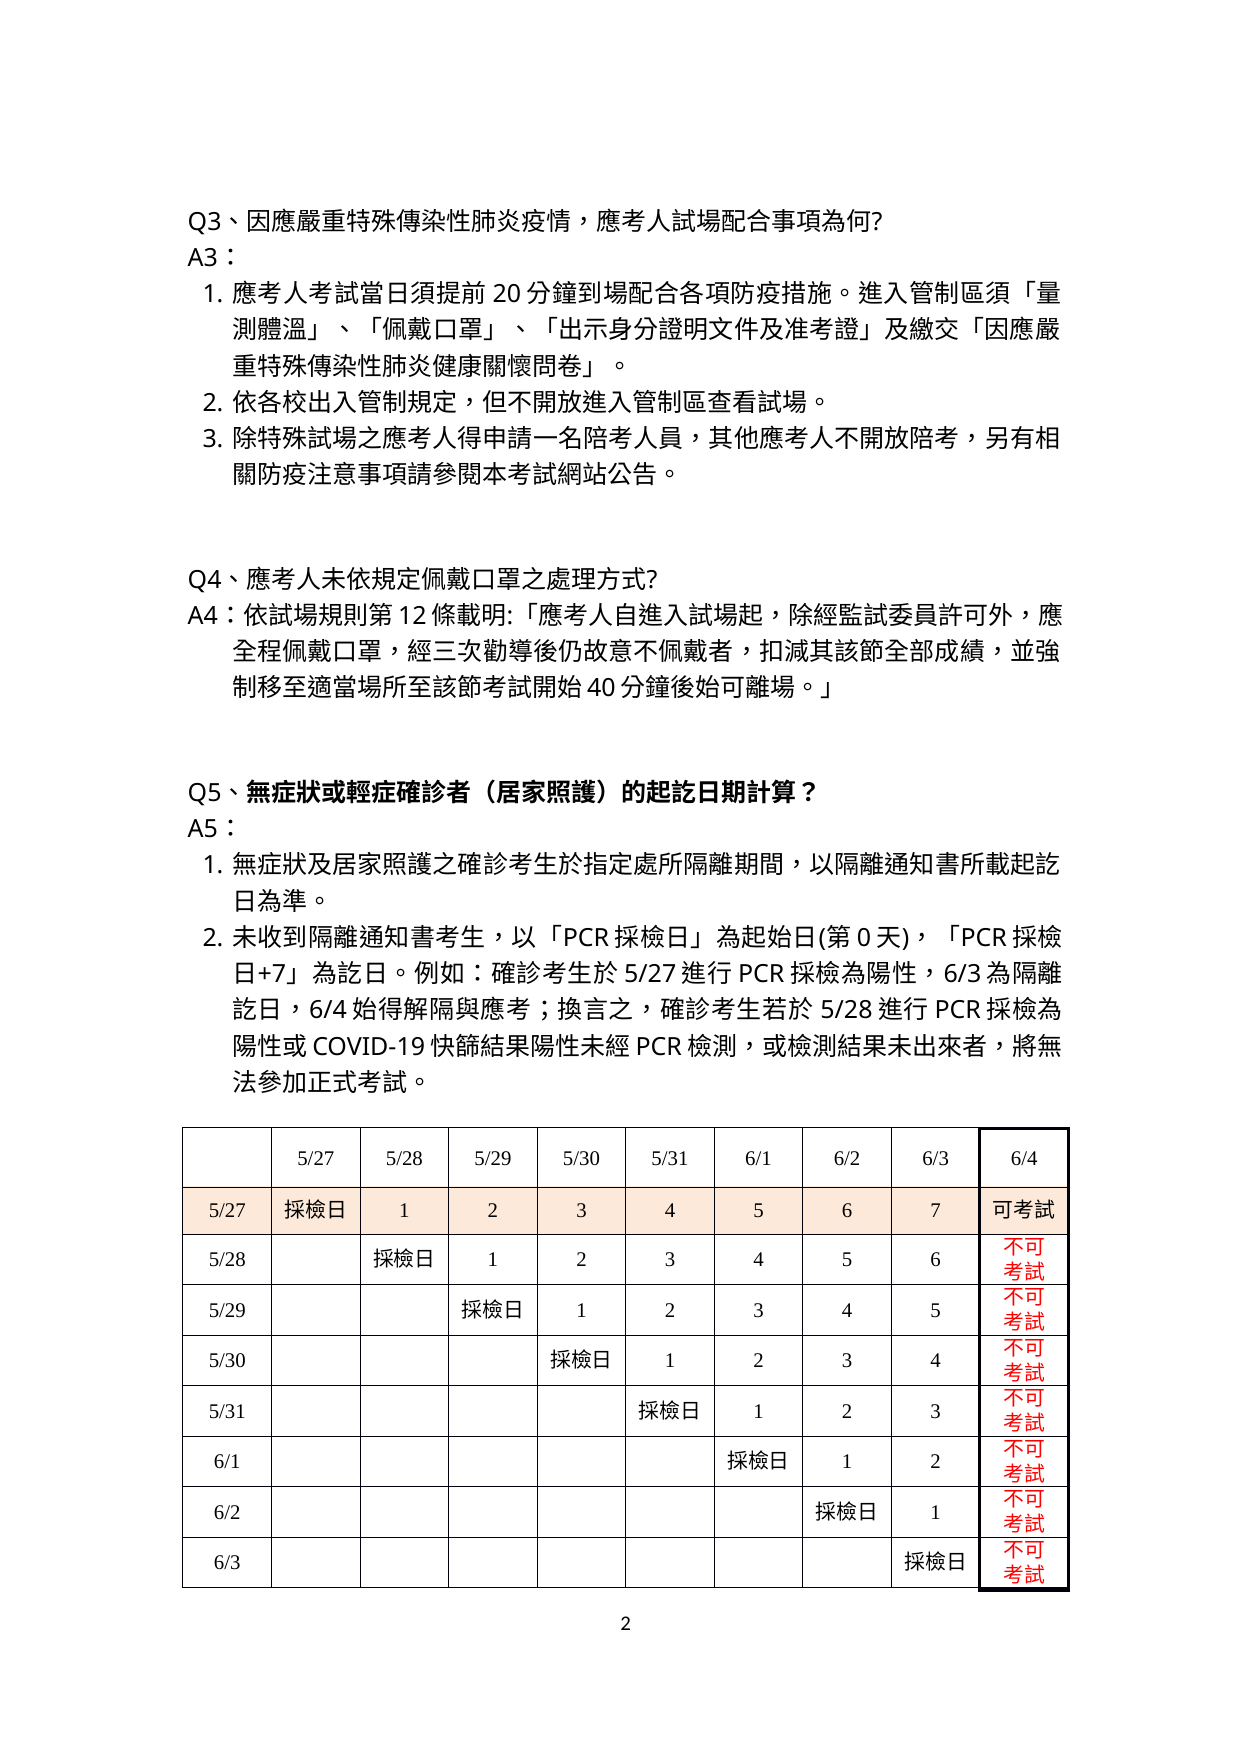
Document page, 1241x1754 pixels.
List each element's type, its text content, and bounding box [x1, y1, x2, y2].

table_cell 採檢日 [538, 1336, 625, 1385]
table_cell [538, 1386, 625, 1436]
text A5： [187, 808, 1063, 845]
table_cell 5 [892, 1285, 978, 1335]
table_cell 1 [892, 1487, 978, 1537]
table_cell 4 [715, 1235, 802, 1284]
table_cell 1 [361, 1188, 448, 1234]
table_header [183, 1128, 271, 1186]
table_header 5/30 [538, 1128, 625, 1186]
table_cell 不可 考試 [981, 1285, 1067, 1335]
table_cell 5 [715, 1188, 802, 1234]
table_header 6/3 [892, 1128, 978, 1186]
table_cell 5/28 [183, 1235, 271, 1284]
table_cell [626, 1437, 714, 1486]
text Q5、無症狀或輕症確診者（居家照護）的起訖日期計算？ [187, 772, 1063, 808]
table_cell 5/31 [183, 1386, 271, 1436]
table_header 5/28 [361, 1128, 448, 1186]
table_cell [272, 1386, 360, 1436]
table_cell [538, 1437, 625, 1486]
table_cell [538, 1487, 625, 1537]
table_cell 6/1 [183, 1437, 271, 1486]
table_cell [272, 1437, 360, 1486]
table_cell 採檢日 [361, 1235, 448, 1284]
table_cell [626, 1487, 714, 1537]
table_cell [361, 1285, 448, 1335]
table_cell 3 [538, 1188, 625, 1234]
table_cell [361, 1386, 448, 1436]
table_cell 6 [803, 1188, 891, 1234]
table_cell 不可 考試 [981, 1487, 1067, 1537]
table_cell 1 [449, 1235, 537, 1284]
table_cell 可考試 [981, 1188, 1067, 1234]
table_header 5/29 [449, 1128, 537, 1186]
table_header 5/31 [626, 1128, 714, 1186]
table_cell [715, 1487, 802, 1537]
table_cell [449, 1487, 537, 1537]
table_cell 5/30 [183, 1336, 271, 1385]
table_cell [272, 1336, 360, 1385]
table_cell 2 [449, 1188, 537, 1234]
table_cell [272, 1235, 360, 1284]
table_cell 5 [803, 1235, 891, 1284]
table_cell [449, 1437, 537, 1486]
table_cell 2 [538, 1235, 625, 1284]
table_cell 採檢日 [626, 1386, 714, 1436]
table_cell 3 [715, 1285, 802, 1335]
table_cell 採檢日 [449, 1285, 537, 1335]
table_cell 3 [892, 1386, 978, 1436]
table_cell [538, 1538, 625, 1587]
table_cell 4 [892, 1336, 978, 1385]
table_cell 1 [538, 1285, 625, 1335]
table_cell 不可 考試 [981, 1386, 1067, 1436]
table_cell 4 [626, 1188, 714, 1234]
table_cell [803, 1538, 891, 1587]
list 應考人考試當日須提前20分鐘到場配合各項防疫措施。進入管制區須「量測體溫」、「佩戴口罩」、「出示身分證明文件及准考證」及繳交「因應嚴重特殊傳染性肺炎健康關懷問卷」。 [202, 273, 1063, 382]
table_cell [449, 1336, 537, 1385]
table_cell [272, 1487, 360, 1537]
table_cell [361, 1336, 448, 1385]
table_header 5/27 [272, 1128, 360, 1186]
table_cell [626, 1538, 714, 1587]
table_cell 1 [803, 1437, 891, 1486]
table_cell [361, 1437, 448, 1486]
table_cell 7 [892, 1188, 978, 1234]
table_cell 5/29 [183, 1285, 271, 1335]
table_cell 4 [803, 1285, 891, 1335]
table_cell 2 [803, 1386, 891, 1436]
list 除特殊試場之應考人得申請一名陪考人員，其他應考人不開放陪考，另有相關防疫注意事項請參閱本考試網站公告。 [202, 418, 1063, 491]
text A3： [187, 237, 1063, 273]
table_cell 不可 考試 [981, 1336, 1067, 1385]
table_cell 採檢日 [272, 1188, 360, 1234]
table_cell [449, 1386, 537, 1436]
list 無症狀及居家照護之確診考生於指定處所隔離期間，以隔離通知書所載起訖日為準。 [202, 845, 1063, 917]
table_cell [715, 1538, 802, 1587]
list 依各校出入管制規定，但不開放進入管制區查看試場。 [202, 382, 1063, 418]
table_cell 2 [626, 1285, 714, 1335]
table_cell 6/3 [183, 1538, 271, 1587]
table_header 6/4 [981, 1130, 1067, 1186]
list 未收到隔離通知書考生，以「PCR採檢日」為起始日(第0天)，「PCR採檢日+7」為訖日。例如：確診考生於5/27進行PCR採檢為陽性，6/3為隔離訖日，6/4始得解隔與應考；換言之，確診考生若於5/28進行PCR採檢為陽性或COVID-19快篩結果陽性未經PCR檢測，或檢測結果未出來者，將無法參加正式考試。 [202, 917, 1063, 1098]
table_cell 不可 考試 [981, 1538, 1067, 1587]
table_header 6/1 [715, 1128, 802, 1186]
table_header 6/2 [803, 1128, 891, 1186]
table_cell 3 [626, 1235, 714, 1284]
table_cell [361, 1538, 448, 1587]
table_cell [449, 1538, 537, 1587]
table_cell [272, 1538, 360, 1587]
table_cell 5/27 [183, 1188, 271, 1234]
table_cell 不可 考試 [981, 1437, 1067, 1486]
table_cell 6/2 [183, 1487, 271, 1537]
table_cell 採檢日 [715, 1437, 802, 1486]
table_cell 2 [892, 1437, 978, 1486]
table_cell 1 [715, 1386, 802, 1436]
text Q4、應考人未依規定佩戴口罩之處理方式? [187, 559, 1063, 595]
table_cell [361, 1487, 448, 1537]
table_cell 3 [803, 1336, 891, 1385]
table_cell 2 [715, 1336, 802, 1385]
table_cell 1 [626, 1336, 714, 1385]
text A4：依試場規則第12條載明:「應考人自進入試場起，除經監試委員許可外，應全程佩戴口罩，經三次勸導後仍故意不佩戴者，扣減其該節全部成績，並強制移至適當場所至該節考試開始40分鐘後始可離場。」 [187, 595, 1063, 704]
table_cell 採檢日 [892, 1538, 978, 1587]
table_cell 6 [892, 1235, 978, 1284]
table_cell 不可 考試 [981, 1235, 1067, 1284]
text Q3、因應嚴重特殊傳染性肺炎疫情，應考人試場配合事項為何? [187, 201, 1063, 237]
table_cell [272, 1285, 360, 1335]
table_cell 採檢日 [803, 1487, 891, 1537]
